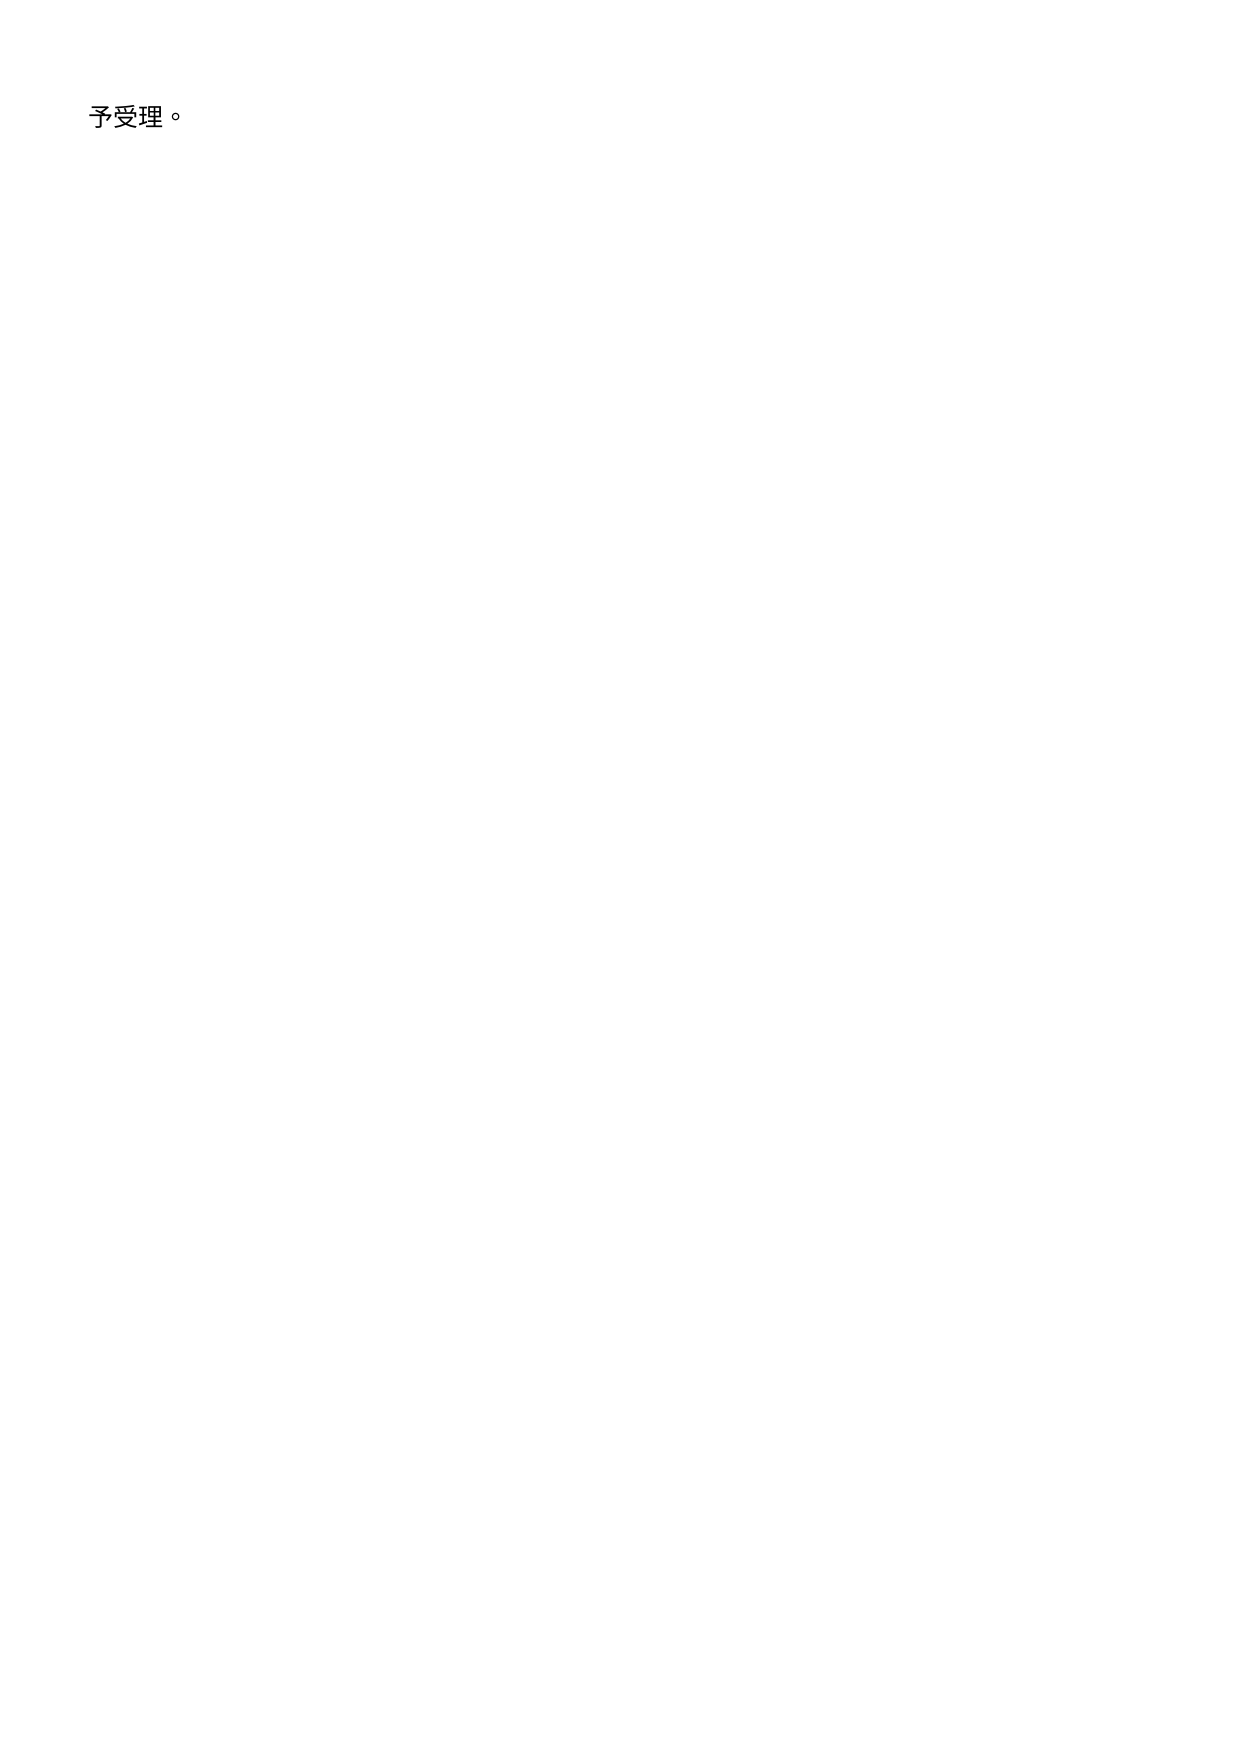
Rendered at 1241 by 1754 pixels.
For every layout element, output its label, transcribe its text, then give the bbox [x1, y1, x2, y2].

text 予受理。 [89, 73, 1152, 136]
